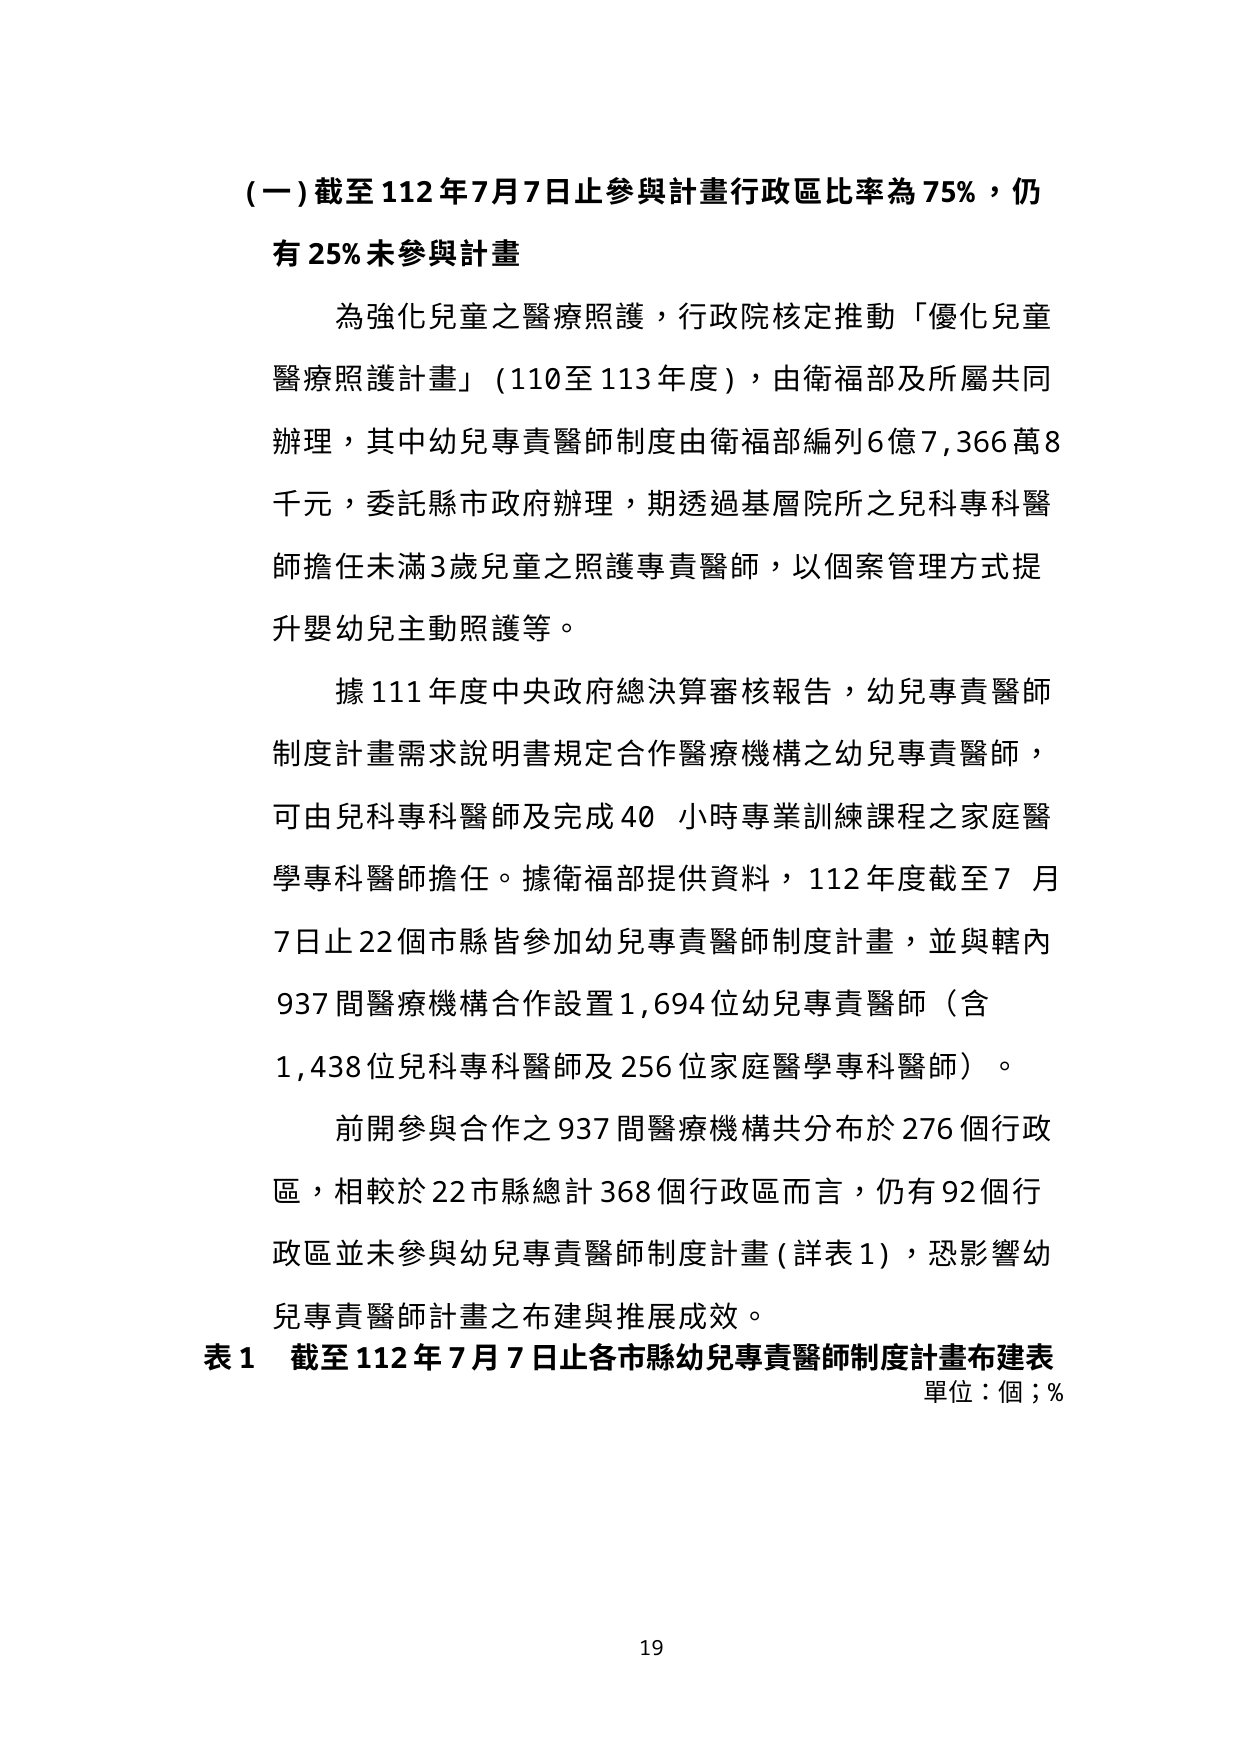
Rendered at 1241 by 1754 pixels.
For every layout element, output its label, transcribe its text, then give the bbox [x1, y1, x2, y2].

text 前開參與合作之937間醫療機構共分布於276個行政區，相較於22市縣總計368個行政區而言，仍有92個行政區並未參與幼兒專責醫師制度計畫(詳表1)，恐影響幼兒專責醫師計畫之布建與推展成效。 [266, 1085, 1063, 1335]
text 表1 截至112年7月7日止各市縣幼兒專責醫師制度計畫布建表 [203, 1335, 1063, 1377]
text 單位：個；% [262, 1377, 1063, 1408]
text 為強化兒童之醫療照護，行政院核定推動「優化兒童醫療照護計畫」(110至113年度)，由衛福部及所屬共同辦理，其中幼兒專責醫師制度由衛福部編列6億7,366萬8千元，委託縣市政府辦理，期透過基層院所之兒科專科醫師擔任未滿3歲兒童之照護專責醫師，以個案管理方式提升嬰幼兒主動照護等。 [266, 273, 1063, 648]
text (一)截至112年7月7日止參與計畫行政區比率為75%，仍有25%未參與計畫 [236, 148, 1063, 273]
text 據111年度中央政府總決算審核報告，幼兒專責醫師制度計畫需求說明書規定合作醫療機構之幼兒專責醫師，可由兒科專科醫師及完成40 小時專業訓練課程之家庭醫學專科醫師擔任。據衛福部提供資料，112年度截至7 月7日止22個市縣皆參加幼兒專責醫師制度計畫，並與轄內937間醫療機構合作設置1,694位幼兒專責醫師（含1,438位兒科專科醫師及256位家庭醫學專科醫師）。 [266, 648, 1063, 1085]
